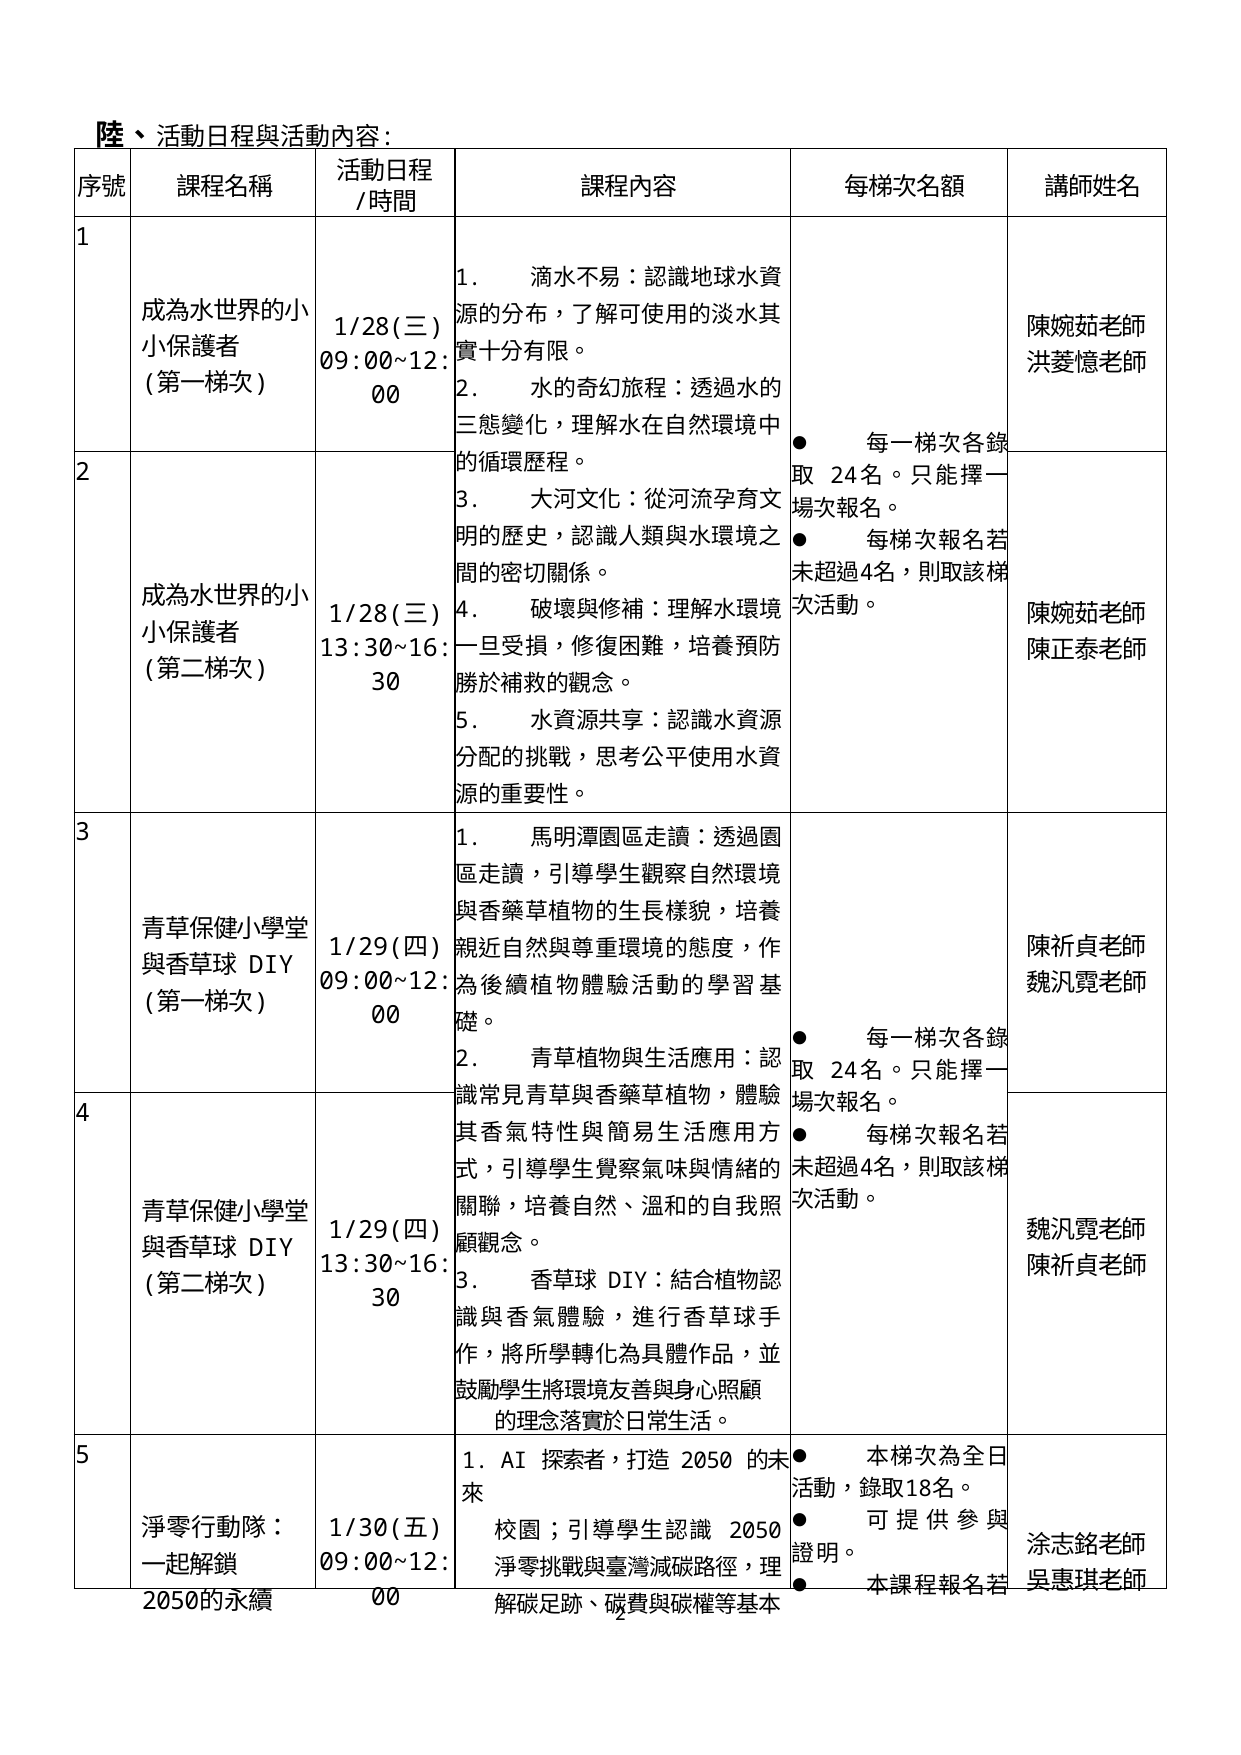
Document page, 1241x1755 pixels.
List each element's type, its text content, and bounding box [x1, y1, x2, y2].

table_header 課程名稱 [131, 149, 315, 216]
table_cell 每一梯次各錄取 24名。只能擇一場次報名。 每梯次報名若未超過4名，則取該梯次活動。 [791, 813, 1007, 1434]
table_header 序號 [75, 149, 130, 216]
table_cell 1/29(四) 13:30~16:30 [316, 1093, 454, 1434]
table_cell 陳婉茹老師陳正泰老師 [1008, 452, 1166, 812]
table_cell 成為水世界的小小保護者 (第一梯次) [131, 217, 315, 451]
table_cell 1/29(四) 09:00~12:00 [316, 813, 454, 1092]
table_header 每梯次名額 [791, 149, 1007, 216]
table_header 活動日程 /時間 [316, 149, 454, 216]
table_cell 1/28(三) 09:00~12:00 [316, 217, 454, 451]
table_cell 3 [75, 813, 130, 1092]
table_cell 青草保健小學堂與香草球 DIY (第一梯次) [131, 813, 315, 1092]
text 陸、活動日程與活動內容: [67, 148, 74, 1588]
table_cell 成為水世界的小小保護者 (第二梯次) [131, 452, 315, 812]
table_cell 4 [75, 1093, 130, 1434]
table_cell 涂志銘老師吳惠琪老師 [1008, 1435, 1166, 1588]
table_cell 淨零行動隊：一起解鎖 2050的永續任務 [131, 1435, 315, 1588]
table_cell 馬明潭園區走讀：透過園區走讀，引導學生觀察自然環境與香藥草植物的生長樣貌，培養親近自然與尊重環境的態度，作為後續植物體驗活動的學習基礎。 青草植物與生活應用：認識常見青草與香藥草植物，體驗其香氣特性與簡易生活應用方式，引導學生覺察氣味與情緒的關聯，培養自然、溫和的自我照顧觀念。 香草球 DIY：結合植物認識與香氣體驗，進行香草球手作，將所學轉化為具體作品，並鼓勵學生將環境友善與身心照顧 的理念落實於日常生活。 [456, 813, 790, 1434]
table_cell 1/28(三) 13:30~16:30 [316, 452, 454, 812]
table_cell 陳祈貞老師魏汎霓老師 [1008, 813, 1166, 1092]
table_cell 1 [75, 217, 130, 451]
table_cell 5 [75, 1435, 130, 1588]
text 陸、活動日程與活動內容: [95, 111, 1182, 1588]
table_cell 1. AI 探索者，打造 2050 的未來 校園；引導學生認識 2050 淨零挑戰與臺灣減碳路徑，理解碳足跡、碳費與碳權等基本概念，並透過校園樹木碳匯實測與 AI 分析，思考科技發展與 城市減碳之間的關係，培養以 [456, 1435, 790, 1588]
table_header 講師姓名 [1008, 149, 1166, 216]
table_cell 2 [75, 452, 130, 812]
table_cell 滴水不易：認識地球水資源的分布，了解可使用的淡水其實十分有限。 水的奇幻旅程：透過水的三態變化，理解水在自然環境中的循環歷程。 大河文化：從河流孕育文明的歷史，認識人類與水環境之間的密切關係。 破壞與修補：理解水環境一旦受損，修復困難，培養預防勝於補救的觀念。 水資源共享：認識水資源分配的挑戰，思考公平使用水資源的重要性。 [456, 217, 790, 812]
table_cell 青草保健小學堂與香草球 DIY (第二梯次) [131, 1093, 315, 1434]
table_cell 魏汎霓老師陳祈貞老師 [1008, 1093, 1166, 1434]
table_cell 每一梯次各錄取 24名。只能擇一場次報名。 每梯次報名若未超過4名，則取該梯次活動。 [791, 217, 1007, 812]
table_cell 本梯次為全日活動，錄取18名。 可提供參與 證明。 本課程報名若未超過4名，則取該梯次活動。 本中心可代訂午 [791, 1435, 1007, 1588]
table_cell 1/30(五) 09:00~12:00 13:00~16:00 [316, 1435, 454, 1588]
table_header 課程內容 [456, 149, 790, 216]
table_cell 陳婉茹老師洪菱憶老師 [1008, 217, 1166, 451]
